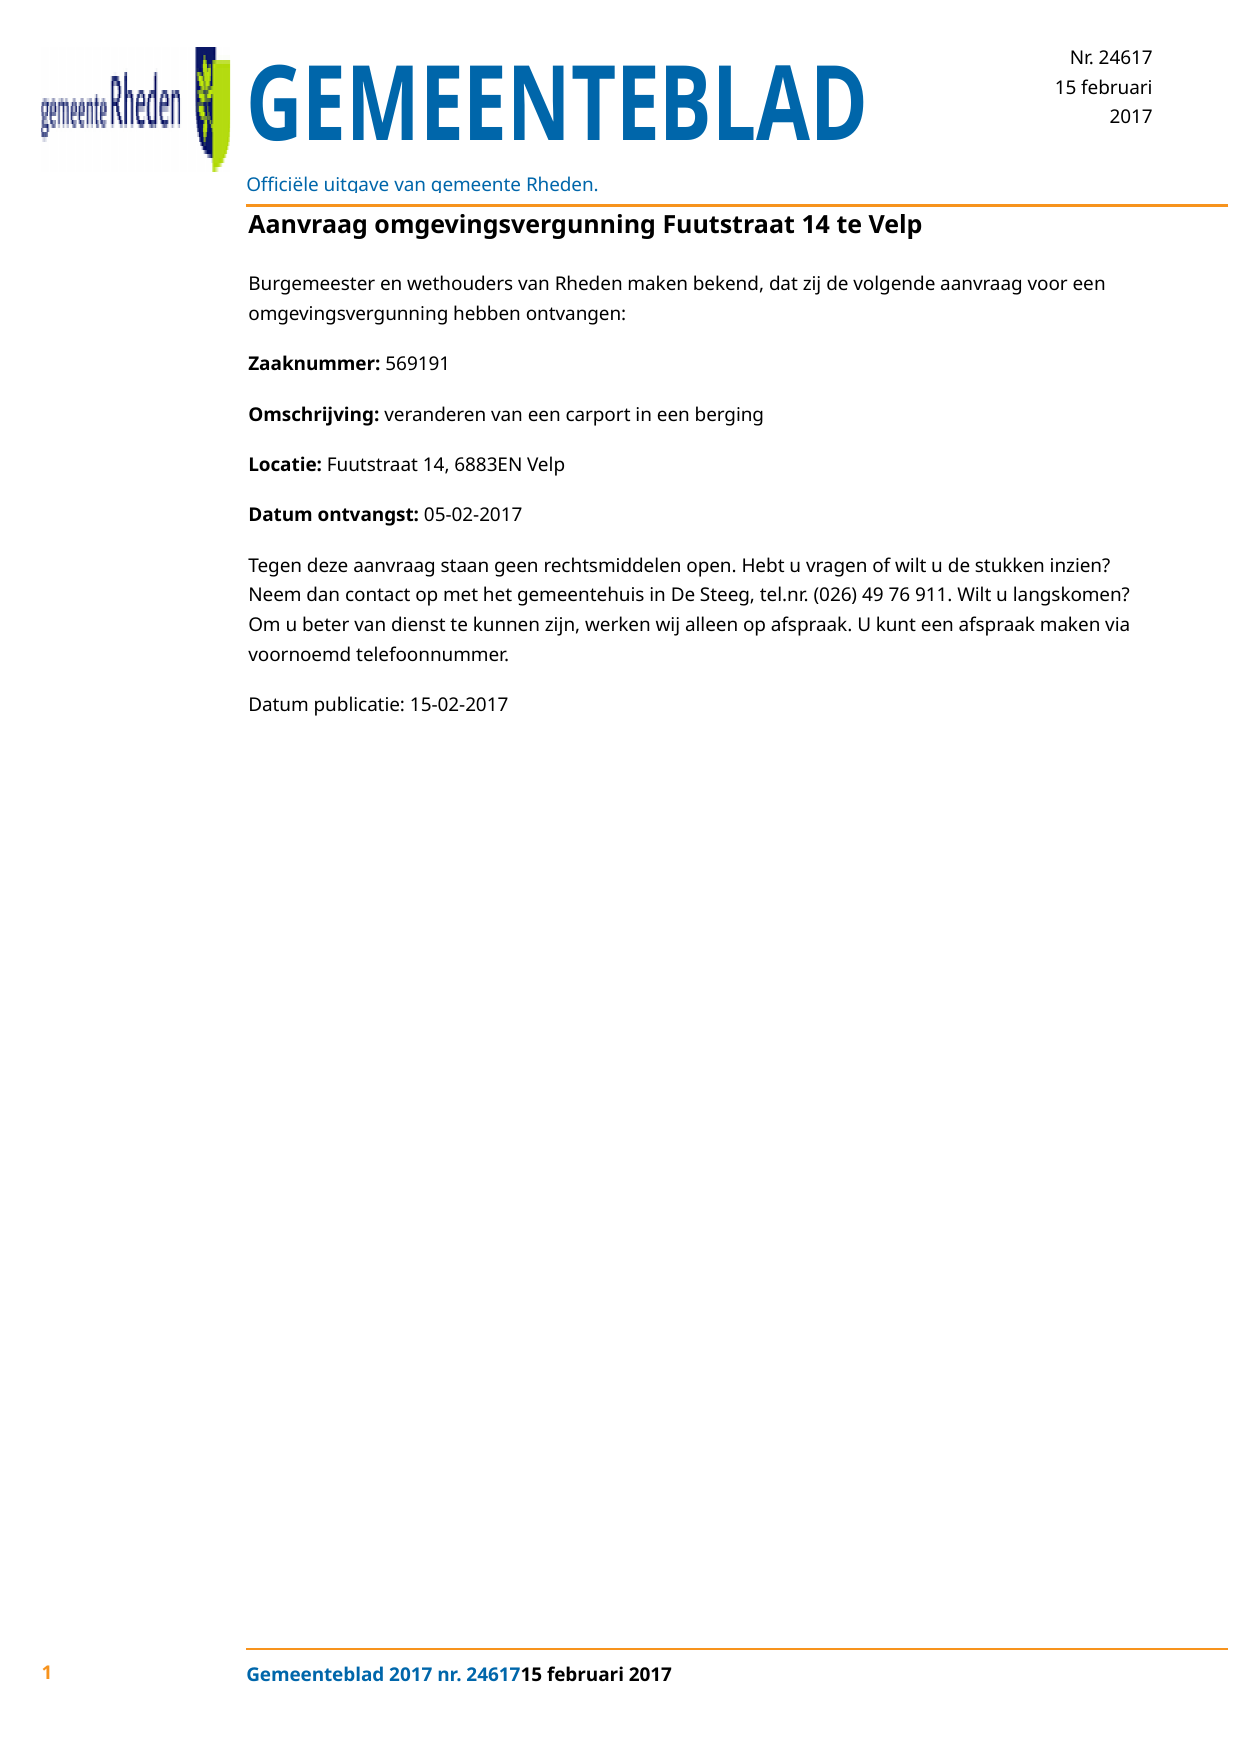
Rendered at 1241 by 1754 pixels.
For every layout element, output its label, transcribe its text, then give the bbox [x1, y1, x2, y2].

text Omschrijving: veranderen van een carport in een berging [248, 401, 1152, 426]
text Zaaknummer: 569191 [248, 350, 1152, 376]
text Tegen deze aanvraag staan geen rechtsmiddelen open. Hebt u vragen of wilt u de stukken inzien? Neem dan contact op met het gemeentehuis in De Steeg, tel.nr. (026) 49 76 911. Wilt u langskomen? Om u beter van dienst te kunnen zijn, werken wij alleen op afspraak. U kunt een afspraak maken via voornoemd telefoonnummer. [248, 552, 1152, 666]
picture [41, 47, 231, 172]
text Locatie: Fuutstraat 14, 6883EN Velp [248, 451, 1152, 477]
text Burgemeester en wethouders van Rheden maken bekend, dat zij de volgende aanvraag voor een omgevingsvergunning hebben ontvangen: [248, 270, 1152, 326]
text Datum ontvangst: 05-02-2017 [248, 502, 1152, 527]
text Datum publicatie: 15-02-2017 [248, 691, 1152, 717]
text Aanvraag omgevingsvergunning Fuutstraat 14 te Velp [248, 207, 1152, 241]
